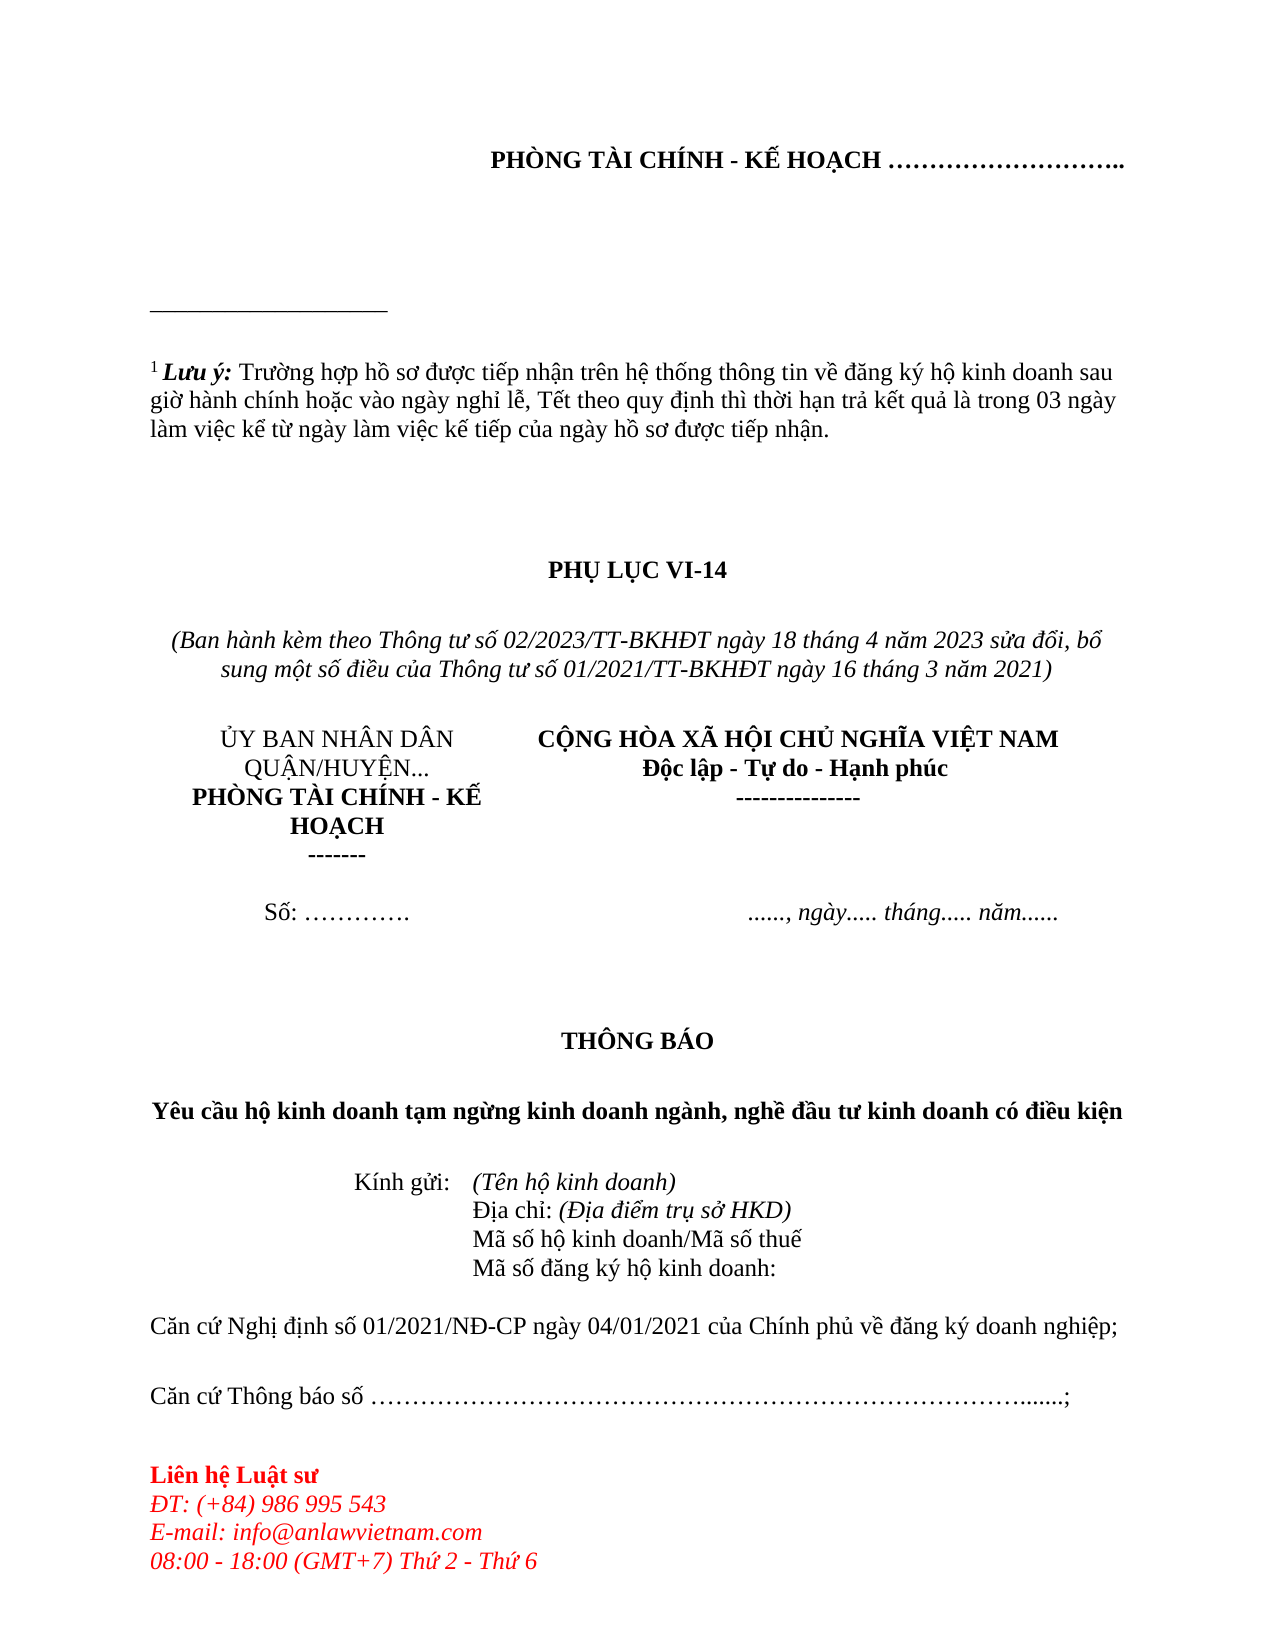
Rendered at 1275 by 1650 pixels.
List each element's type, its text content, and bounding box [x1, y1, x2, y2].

text PHỤ LỤC VI-14 [150, 555, 1125, 584]
table_cell Số: …………. [150, 885, 524, 943]
text Căn cứ Nghị định số 01/2021/NĐ-CP ngày 04/01/2021 của Chính phủ về đăng ký doanh nghiệp; [150, 1311, 1125, 1339]
text Căn cứ Thông báo số …………………………………………………………………….......; [150, 1381, 1125, 1410]
text Yêu cầu hộ kinh doanh tạm ngừng kinh doanh ngành, nghề đầu tư kinh doanh có điều kiện [150, 1096, 1125, 1125]
text (Ban hành kèm theo Thông tư số 02/2023/TT-BKHĐT ngày 18 tháng 4 năm 2023 sửa đổi, bổ sung một số điều của Thông tư số 01/2021/TT-BKHĐT ngày 16 tháng 3 năm 2021) [150, 625, 1125, 683]
table_header CỘNG HÒA XÃ HỘI CHỦ NGHĨA VIỆT NAM Độc lập - Tự do - Hạnh phúc --------------- [524, 712, 1072, 885]
text ___________________ [150, 286, 1125, 315]
table_header ỦY BAN NHÂN DÂN QUẬN/HUYỆN... PHÒNG TÀI CHÍNH - KẾ HOẠCH ------- [150, 712, 524, 885]
table_header (Tên hộ kinh doanh) Địa chỉ: (Địa điểm trụ sở HKD) Mã số hộ kinh doanh/Mã số thuế Mã số đăng ký hộ kinh doanh: [461, 1154, 1072, 1298]
table_cell ......, ngày..... tháng..... năm...... [524, 885, 1072, 943]
table_header Kính gửi: [150, 1154, 461, 1298]
text PHÒNG TÀI CHÍNH - KẾ HOẠCH ……………………….. [150, 145, 1125, 174]
text 1 Lưu ý: Trường hợp hồ sơ được tiếp nhận trên hệ thống thông tin về đăng ký hộ kinh doanh sau giờ hành chính hoặc vào ngày nghỉ lễ, Tết theo quy định thì thời hạn trả kết quả là trong 03 ngày làm việc kể từ ngày làm việc kế tiếp của ngày hồ sơ được tiếp nhận. [150, 357, 1125, 443]
text THÔNG BÁO [150, 1026, 1125, 1054]
